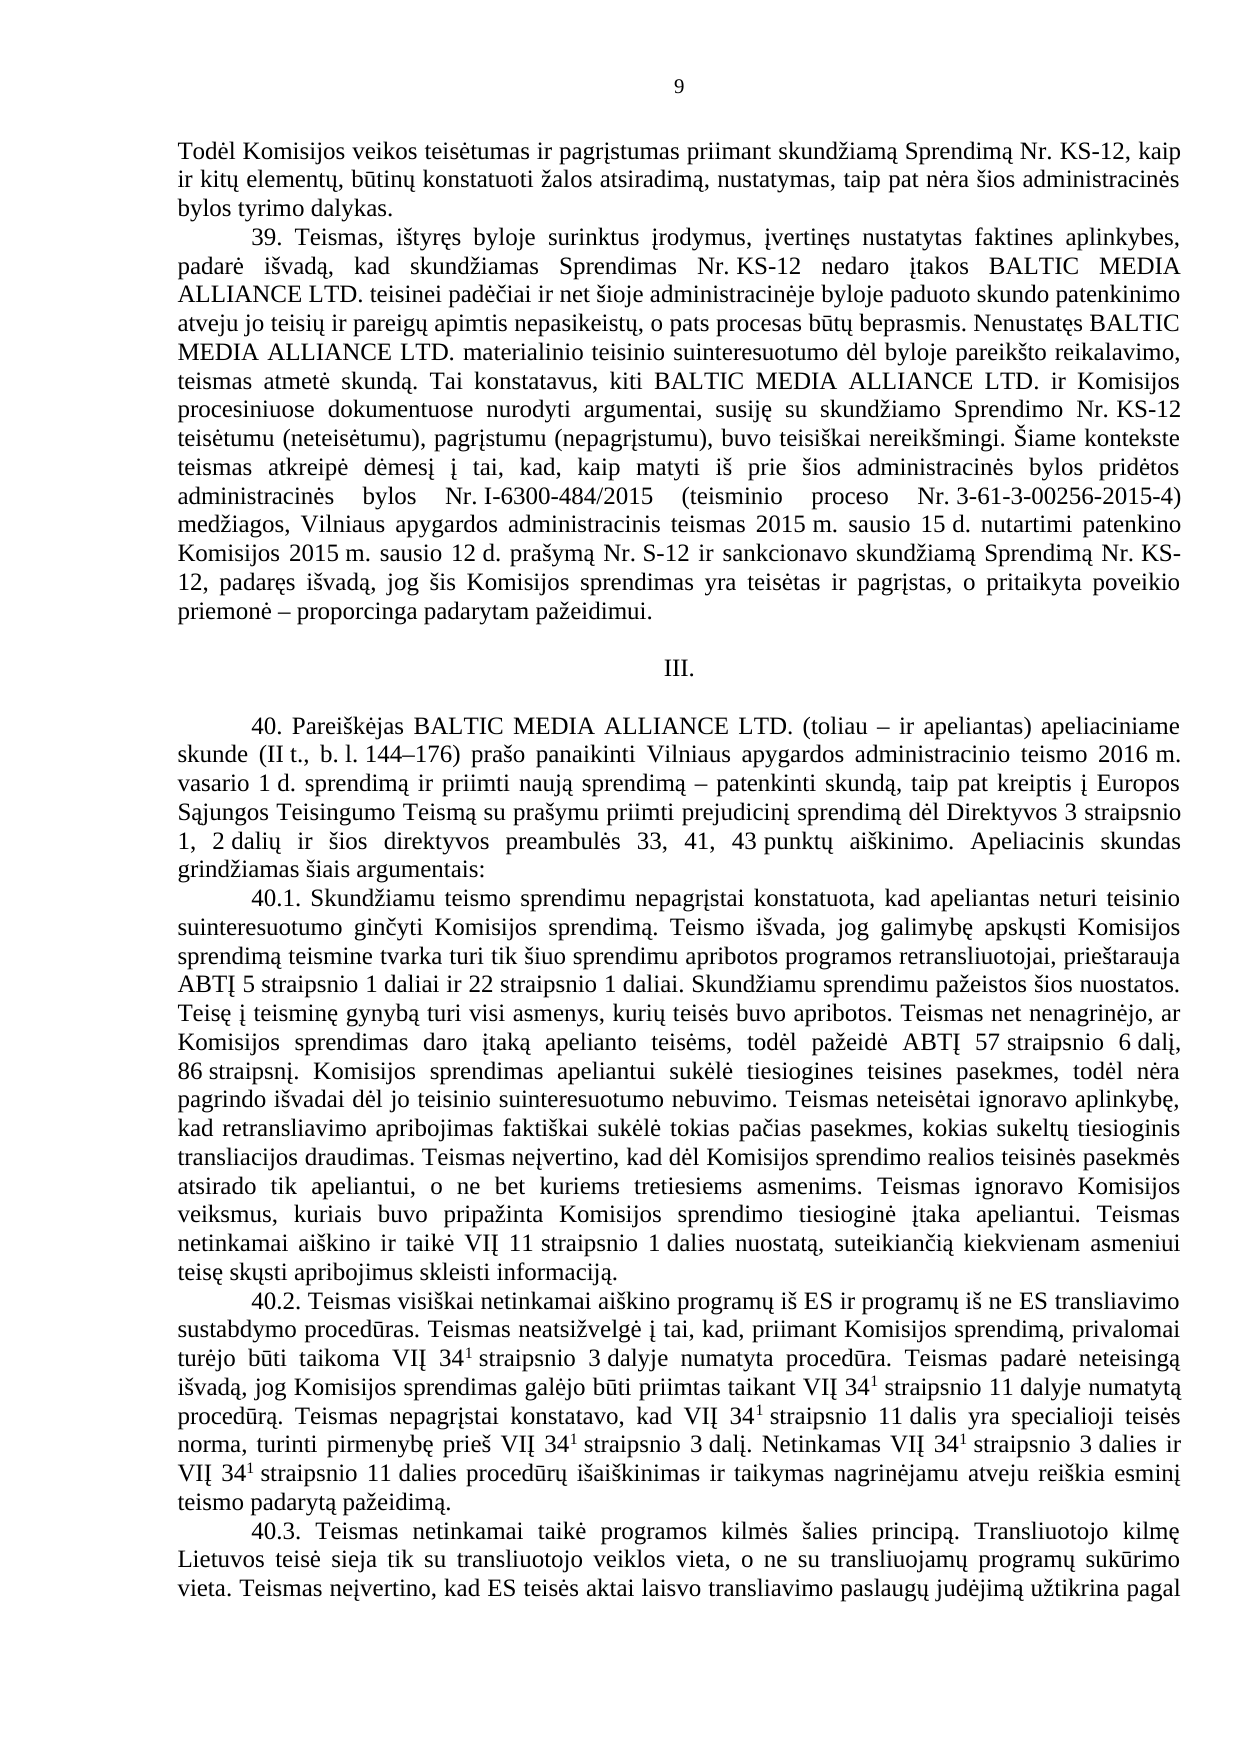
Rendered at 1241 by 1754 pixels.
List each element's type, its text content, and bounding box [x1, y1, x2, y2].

text Todėl Komisijos veikos teisėtumas ir pagrįstumas priimant skundžiamą Sprendimą Nr. KS-12, kaip ir kitų elementų, būtinų konstatuoti žalos atsiradimą, nustatymas, taip pat nėra šios administracinės bylos tyrimo dalykas. [177, 136, 1181, 222]
text 40.2. Teismas visiškai netinkamai aiškino programų iš ES ir programų iš ne ES transliavimo sustabdymo procedūras. Teismas neatsižvelgė į tai, kad, priimant Komisijos sprendimą, privalomai turėjo būti taikoma VIĮ 341 straipsnio 3 dalyje numatyta procedūra. Teismas padarė neteisingą išvadą, jog Komisijos sprendimas galėjo būti priimtas taikant VIĮ 341 straipsnio 11 dalyje numatytą procedūrą. Teismas nepagrįstai konstatavo, kad VIĮ 341 straipsnio 11 dalis yra specialioji teisės norma, turinti pirmenybę prieš VIĮ 341 straipsnio 3 dalį. Netinkamas VIĮ 341 straipsnio 3 dalies ir VIĮ 341 straipsnio 11 dalies procedūrų išaiškinimas ir taikymas nagrinėjamu atveju reiškia esminį teismo padarytą pažeidimą. [177, 1286, 1181, 1516]
text III. [177, 653, 1181, 682]
text 40.3. Teismas netinkamai taikė programos kilmės šalies principą. Transliuotojo kilmę Lietuvos teisė sieja tik su transliuotojo veiklos vieta, o ne su transliuojamų programų sukūrimo vieta. Teismas neįvertino, kad ES teisės aktai laisvo transliavimo paslaugų judėjimą užtikrina pagal [177, 1516, 1181, 1602]
text 40. Pareiškėjas BALTIC MEDIA ALLIANCE LTD. (toliau – ir apeliantas) apeliaciniame skunde (II t., b. l. 144–176) prašo panaikinti Vilniaus apygardos administracinio teismo 2016 m. vasario 1 d. sprendimą ir priimti naują sprendimą – patenkinti skundą, taip pat kreiptis į Europos Sąjungos Teisingumo Teismą su prašymu priimti prejudicinį sprendimą dėl Direktyvos 3 straipsnio 1, 2 dalių ir šios direktyvos preambulės 33, 41, 43 punktų aiškinimo. Apeliacinis skundas grindžiamas šiais argumentais: [177, 711, 1181, 883]
text 40.1. Skundžiamu teismo sprendimu nepagrįstai konstatuota, kad apeliantas neturi teisinio suinteresuotumo ginčyti Komisijos sprendimą. Teismo išvada, jog galimybę apskųsti Komisijos sprendimą teismine tvarka turi tik šiuo sprendimu apribotos programos retransliuotojai, prieštarauja ABTĮ 5 straipsnio 1 daliai ir 22 straipsnio 1 daliai. Skundžiamu sprendimu pažeistos šios nuostatos. Teisę į teisminę gynybą turi visi asmenys, kurių teisės buvo apribotos. Teismas net nenagrinėjo, ar Komisijos sprendimas daro įtaką apelianto teisėms, todėl pažeidė ABTĮ 57 straipsnio 6 dalį, 86 straipsnį. Komisijos sprendimas apeliantui sukėlė tiesiogines teisines pasekmes, todėl nėra pagrindo išvadai dėl jo teisinio suinteresuotumo nebuvimo. Teismas neteisėtai ignoravo aplinkybę, kad retransliavimo apribojimas faktiškai sukėlė tokias pačias pasekmes, kokias sukeltų tiesioginis transliacijos draudimas. Teismas neįvertino, kad dėl Komisijos sprendimo realios teisinės pasekmės atsirado tik apeliantui, o ne bet kuriems tretiesiems asmenims. Teismas ignoravo Komisijos veiksmus, kuriais buvo pripažinta Komisijos sprendimo tiesioginė įtaka apeliantui. Teismas netinkamai aiškino ir taikė VIĮ 11 straipsnio 1 dalies nuostatą, suteikiančią kiekvienam asmeniui teisę skųsti apribojimus skleisti informaciją. [177, 883, 1181, 1286]
text 39. Teismas, ištyręs byloje surinktus įrodymus, įvertinęs nustatytas faktines aplinkybes, padarė išvadą, kad skundžiamas Sprendimas Nr. KS-12 nedaro įtakos BALTIC MEDIA ALLIANCE LTD. teisinei padėčiai ir net šioje administracinėje byloje paduoto skundo patenkinimo atveju jo teisių ir pareigų apimtis nepasikeistų, o pats procesas būtų beprasmis. Nenustatęs BALTIC MEDIA ALLIANCE LTD. materialinio teisinio suinteresuotumo dėl byloje pareikšto reikalavimo, teismas atmetė skundą. Tai konstatavus, kiti BALTIC MEDIA ALLIANCE LTD. ir Komisijos procesiniuose dokumentuose nurodyti argumentai, susiję su skundžiamo Sprendimo Nr. KS-12 teisėtumu (neteisėtumu), pagrįstumu (nepagrįstumu), buvo teisiškai nereikšmingi. Šiame kontekste teismas atkreipė dėmesį į tai, kad, kaip matyti iš prie šios administracinės bylos pridėtos administracinės bylos Nr. I-6300-484/2015 (teisminio proceso Nr. 3-61-3-00256-2015-4) medžiagos, Vilniaus apygardos administracinis teismas 2015 m. sausio 15 d. nutartimi patenkino Komisijos 2015 m. sausio 12 d. prašymą Nr. S-12 ir sankcionavo skundžiamą Sprendimą Nr. KS-12, padaręs išvadą, jog šis Komisijos sprendimas yra teisėtas ir pagrįstas, o pritaikyta poveikio priemonė – proporcinga padarytam pažeidimui. [177, 222, 1181, 624]
